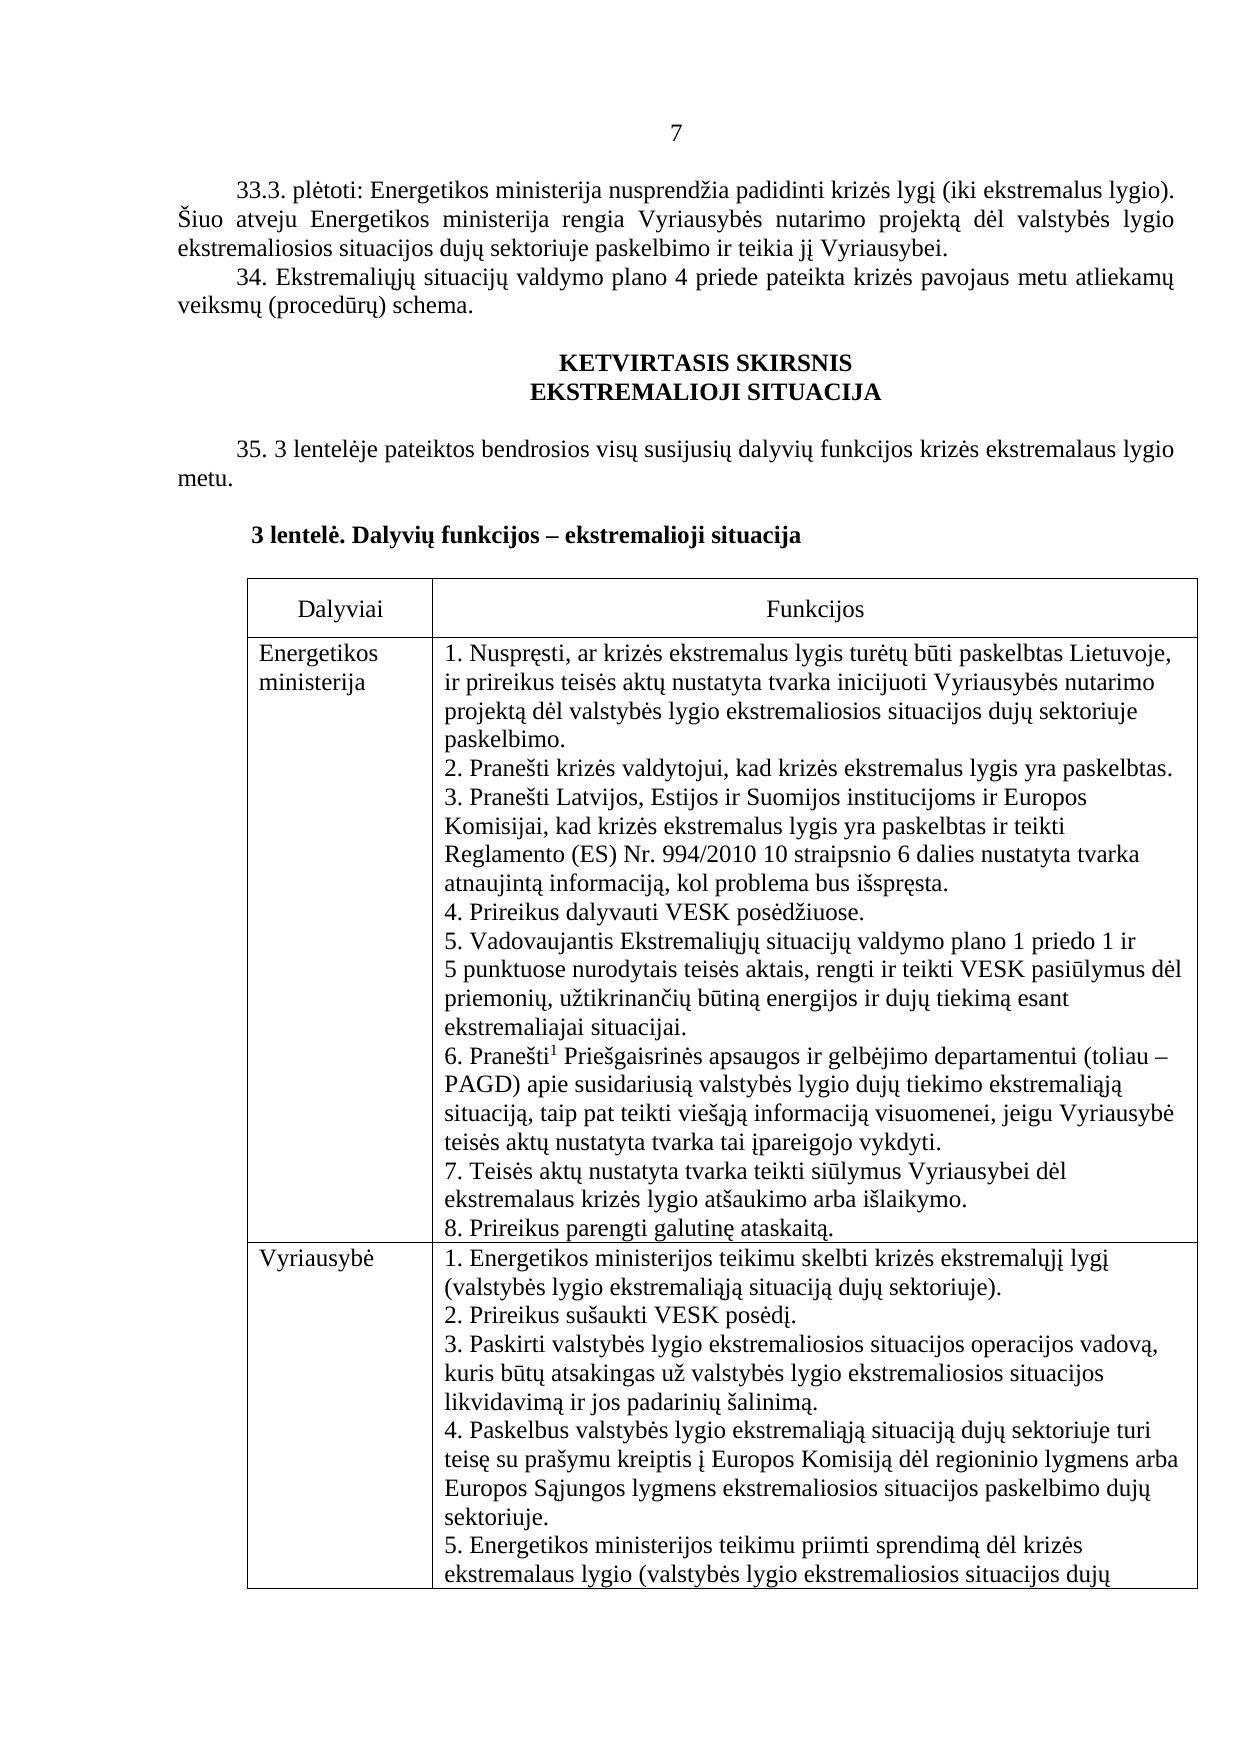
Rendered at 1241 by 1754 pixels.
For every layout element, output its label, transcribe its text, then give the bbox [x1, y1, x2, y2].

text 3 lentelė. Dalyvių funkcijos – ekstremalioji situacija [177, 521, 1175, 549]
table_cell 1. Energetikos ministerijos teikimu skelbti krizės ekstremalųjį lygį (valstybės lygio ekstremaliąją situaciją dujų sektoriuje). 2. Prireikus sušaukti VESK posėdį. 3. Paskirti valstybės lygio ekstremaliosios situacijos operacijos vadovą, kuris būtų atsakingas už valstybės lygio ekstremaliosios situacijos likvidavimą ir jos padarinių šalinimą. 4. Paskelbus valstybės lygio ekstremaliąją situaciją dujų sektoriuje turi teisę su prašymu kreiptis į Europos Komisiją dėl regioninio lygmens arba Europos Sąjungos lygmens ekstremaliosios situacijos paskelbimo dujų sektoriuje. 5. Energetikos ministerijos teikimu priimti sprendimą dėl krizės ekstremalaus lygio (valstybės lygio ekstremaliosios situacijos dujų [433, 1243, 1197, 1588]
table_cell 1. Nuspręsti, ar krizės ekstremalus lygis turėtų būti paskelbtas Lietuvoje, ir prireikus teisės aktų nustatyta tvarka inicijuoti Vyriausybės nutarimo projektą dėl valstybės lygio ekstremaliosios situacijos dujų sektoriuje paskelbimo. 2. Pranešti krizės valdytojui, kad krizės ekstremalus lygis yra paskelbtas. 3. Pranešti Latvijos, Estijos ir Suomijos institucijoms ir Europos Komisijai, kad krizės ekstremalus lygis yra paskelbtas ir teikti Reglamento (ES) Nr. 994/2010 10 straipsnio 6 dalies nustatyta tvarka atnaujintą informaciją, kol problema bus išspręsta. 4. Prireikus dalyvauti VESK posėdžiuose. 5. Vadovaujantis Ekstremaliųjų situacijų valdymo plano 1 priedo 1 ir 5 punktuose nurodytais teisės aktais, rengti ir teikti VESK pasiūlymus dėl priemonių, užtikrinančių būtiną energijos ir dujų tiekimą esant ekstremaliajai situacijai. 6. Pranešti1 Priešgaisrinės apsaugos ir gelbėjimo departamentui (toliau – PAGD) apie susidariusią valstybės lygio dujų tiekimo ekstremaliąją situaciją, taip pat teikti viešąją informaciją visuomenei, jeigu Vyriausybė teisės aktų nustatyta tvarka tai įpareigojo vykdyti. 7. Teisės aktų nustatyta tvarka teikti siūlymus Vyriausybei dėl ekstremalaus krizės lygio atšaukimo arba išlaikymo. 8. Prireikus parengti galutinę ataskaitą. [433, 638, 1197, 1242]
text 34. Ekstremaliųjų situacijų valdymo plano 4 priede pateikta krizės pavojaus metu atliekamų veiksmų (procedūrų) schema. [177, 262, 1175, 319]
table_cell Vyriausybė [248, 1243, 432, 1588]
text KETVIRTASIS SKIRSNIS [177, 348, 1175, 377]
table_header Funkcijos [433, 579, 1197, 637]
table_header Dalyviai [248, 579, 432, 637]
text EKSTREMALIOJI SITUACIJA [177, 377, 1175, 406]
text 33.3. plėtoti: Energetikos ministerija nusprendžia padidinti krizės lygį (iki ekstremalus lygio). Šiuo atveju Energetikos ministerija rengia Vyriausybės nutarimo projektą dėl valstybės lygio ekstremaliosios situacijos dujų sektoriuje paskelbimo ir teikia jį Vyriausybei. [177, 176, 1175, 262]
table_cell Energetikos ministerija [248, 638, 432, 1242]
text 35. 3 lentelėje pateiktos bendrosios visų susijusių dalyvių funkcijos krizės ekstremalaus lygio metu. [177, 434, 1175, 492]
